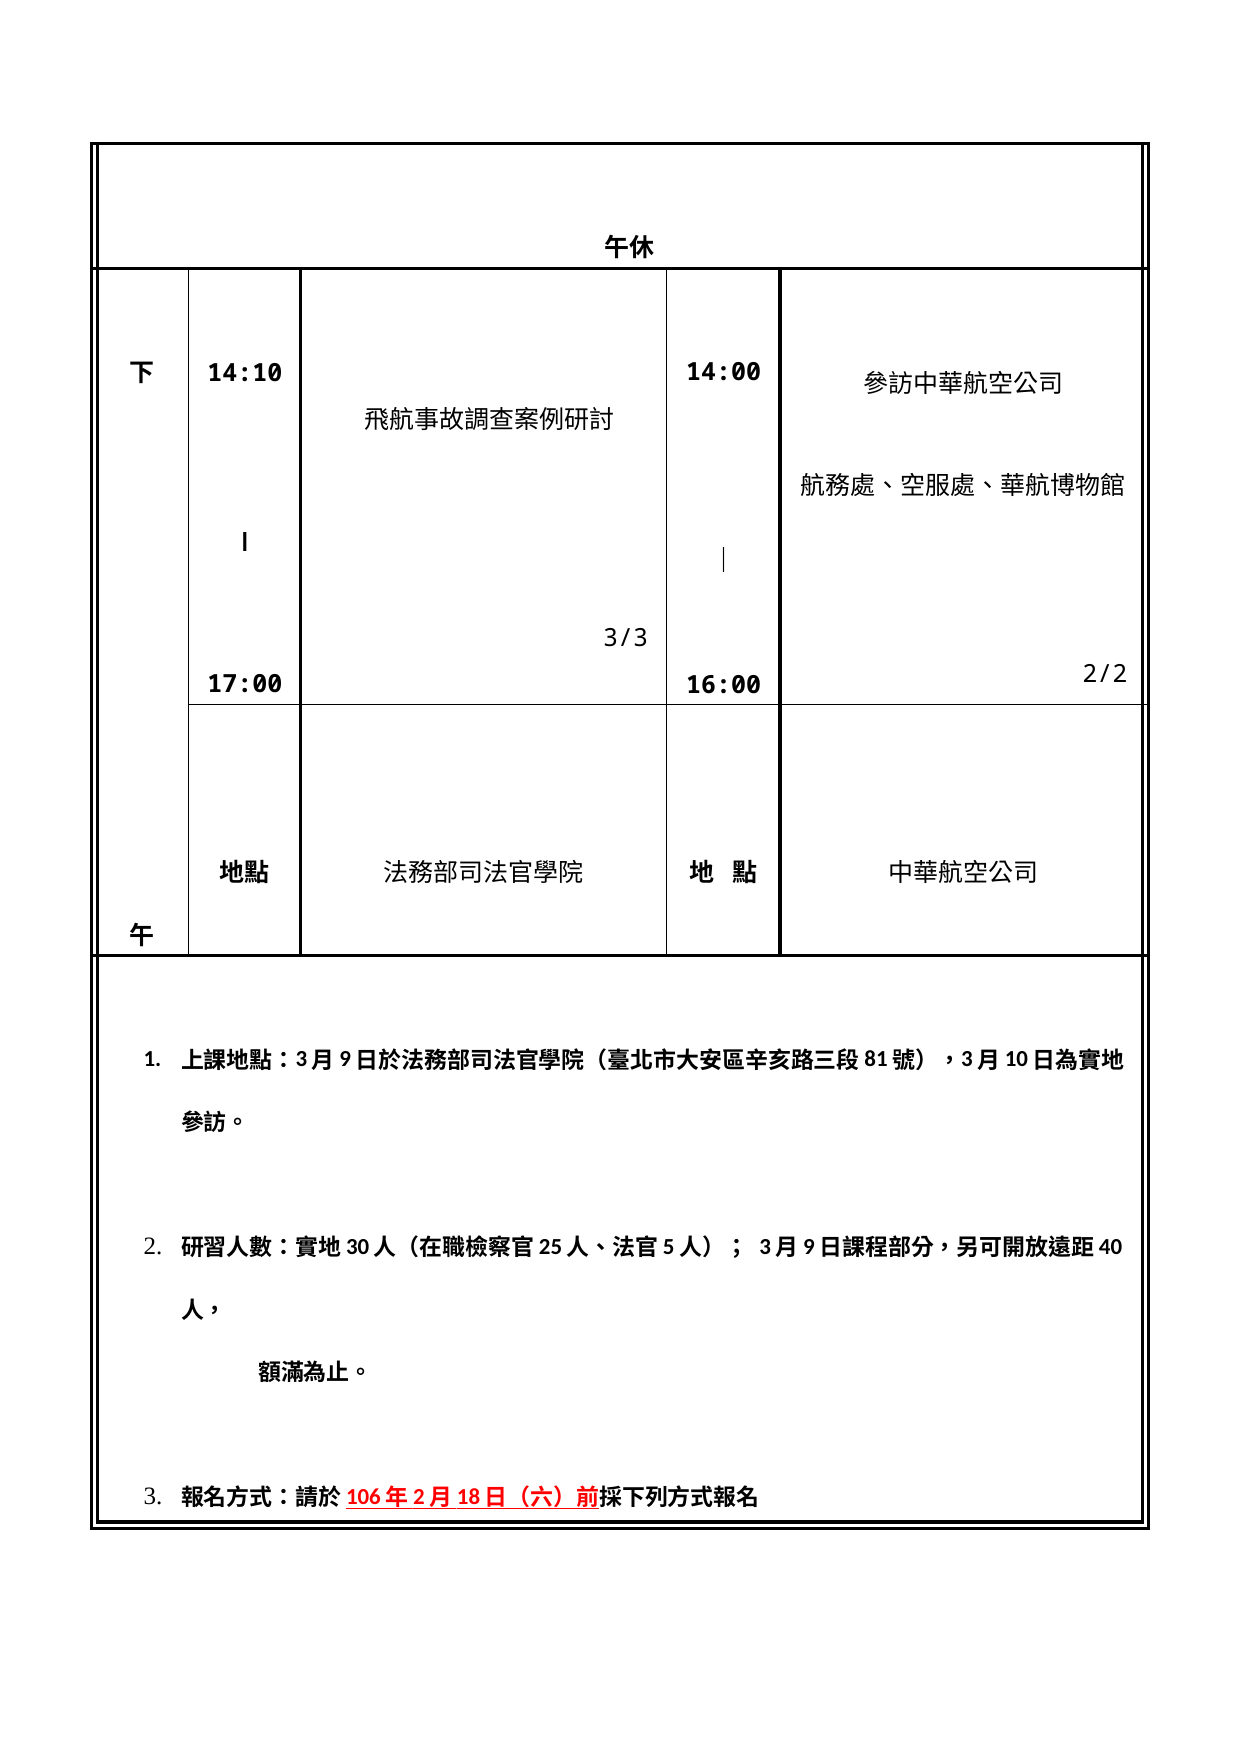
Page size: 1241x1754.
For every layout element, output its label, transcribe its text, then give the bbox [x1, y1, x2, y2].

table_cell 地點 [667, 705, 778, 954]
table_cell 法務部司法官學院 [302, 705, 666, 954]
table_cell 上課地點：3月9日於法務部司法官學院（臺北市大安區辛亥路三段81號），3月10日為實地參訪。 研習人數：實地30人（在職檢察官25人、法官5人）； 3月9日課程部分，另可開放遠距40人， 額滿為止。 報名方式：請於106年2月18日（六）前採下列方式報名 已成為本學院「數位課程線上學習系統」會員者，可直接於網站上報名（網址https://ors.tpi.moj/）。 非線上學習系統會員者，請填寫報名表傳真或電子郵件傳送至本學院教務組承辦人廖慈音。傳真號碼：（02）27332956；電話：（02）27331047分機1328；電子信箱：tzuyinliao@mail.moj.gov.tw。 [99, 957, 1141, 1520]
table_cell 14:10 ∣ 17:00 [189, 270, 299, 704]
table_cell 中華航空公司 [782, 705, 1141, 954]
table_cell 參訪中華航空公司 航務處、空服處、華航博物館 2/2 [782, 270, 1141, 704]
table_cell 下 午 [99, 270, 188, 954]
table_cell 午休 [99, 145, 1141, 267]
table_cell 地點 [189, 705, 299, 954]
table_cell 14:00 ｜ 16:00 [667, 270, 778, 704]
table_cell 飛航事故調查案例研討 3/3 [302, 270, 666, 704]
